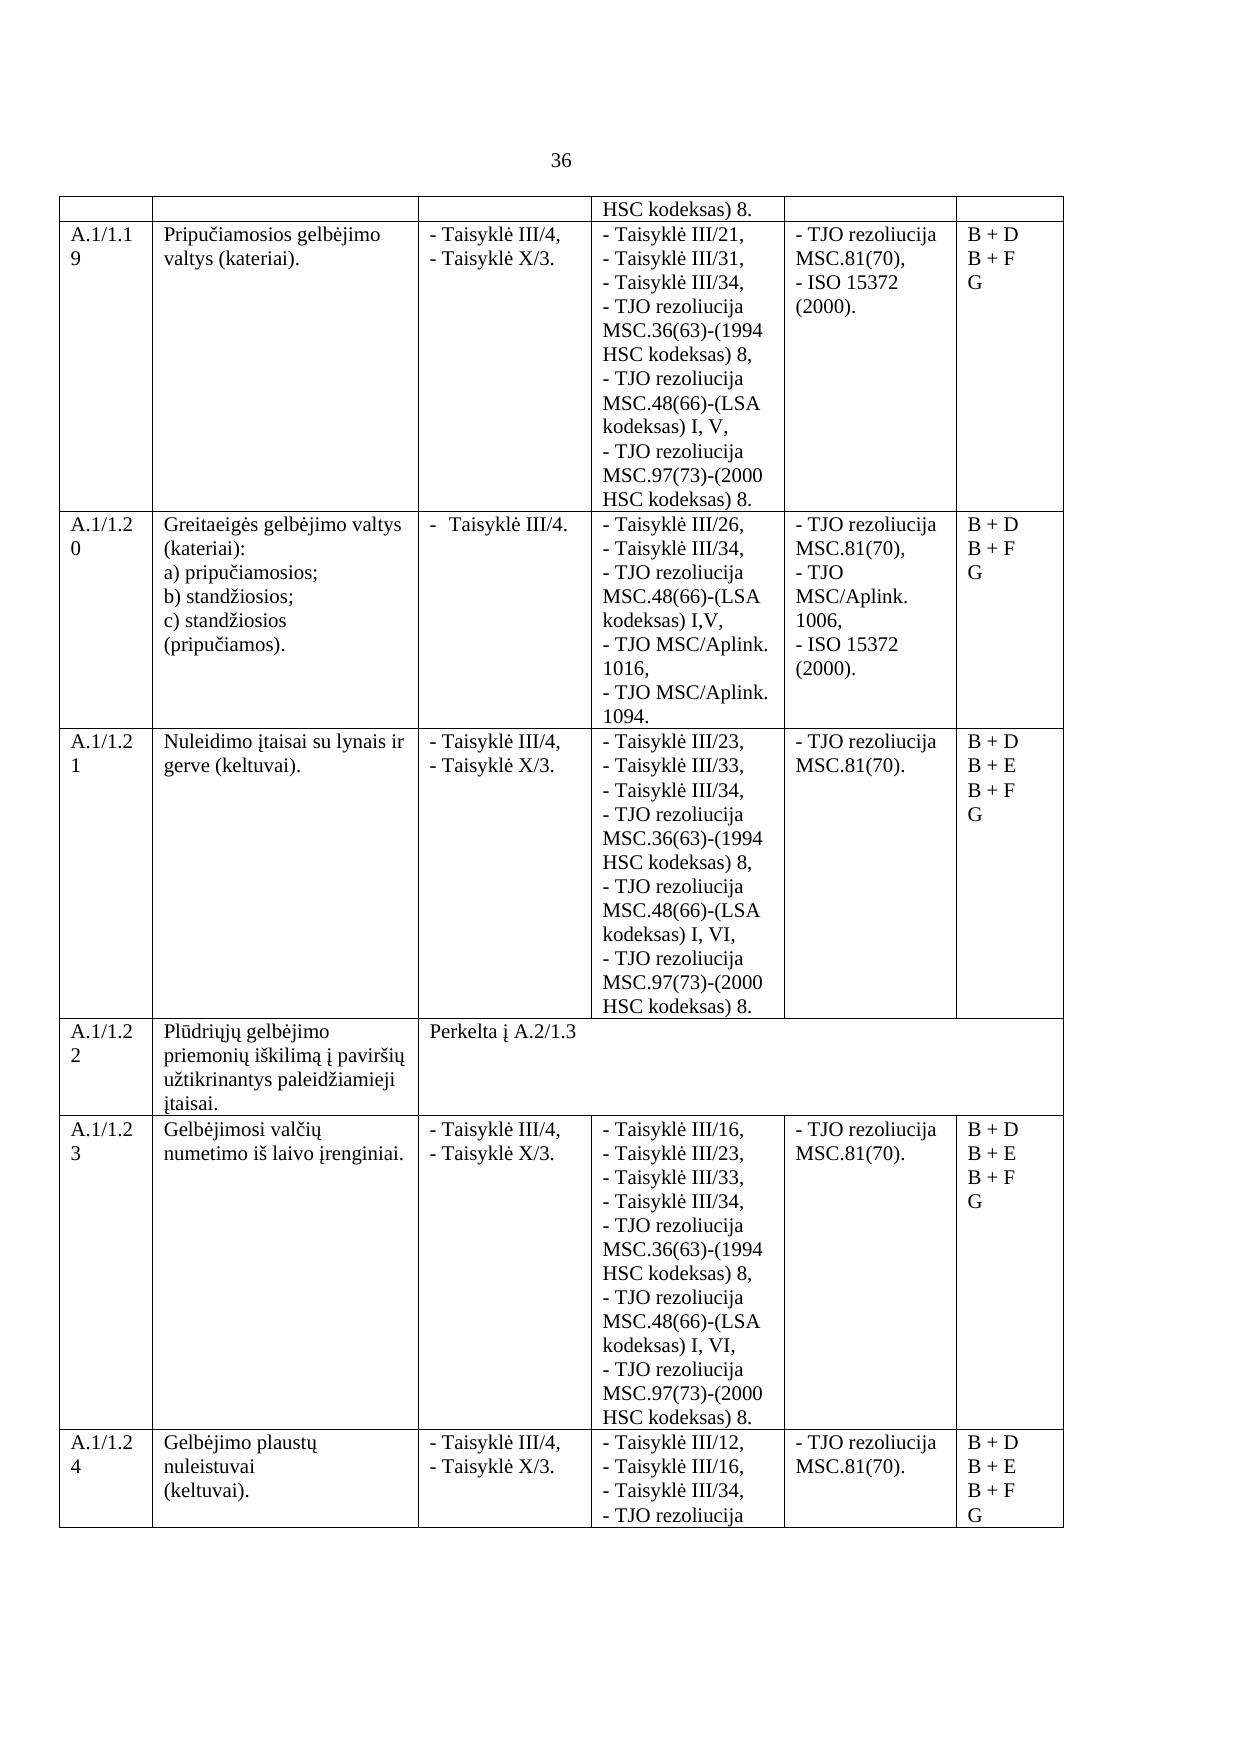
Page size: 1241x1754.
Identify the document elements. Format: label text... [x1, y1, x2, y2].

table_cell B + D B + F G [957, 512, 1063, 728]
table_cell B + D B + F G [957, 222, 1063, 511]
table_cell - TJO rezoliucija MSC.81(70). [785, 729, 956, 1018]
table_cell HSC kodeksas) 8. [592, 197, 784, 221]
table_cell A.1/1.20 [60, 512, 152, 728]
table_cell - Taisyklė III/21, - Taisyklė III/31, - Taisyklė III/34, - TJO rezoliucija MSC.36(63)-(1994 HSC kodeksas) 8, - TJO rezoliucija MSC.48(66)-(LSA kodeksas) I, V, - TJO rezoliucija MSC.97(73)-(2000 HSC kodeksas) 8. [592, 222, 784, 511]
table_cell - Taisyklė III/26, - Taisyklė III/34, - TJO rezoliucija MSC.48(66)-(LSA kodeksas) I,V, - TJO MSC/Aplink. 1016, - TJO MSC/Aplink. 1094. [592, 512, 784, 728]
table_cell B + D B + E B + F G [957, 1430, 1063, 1527]
table_cell Perkelta į A.2/1.3 [419, 1019, 1063, 1115]
table_cell - Taisyklė III/4, - Taisyklė X/3. [419, 729, 591, 1018]
table_cell A.1/1.22 [60, 1019, 152, 1115]
table_cell - Taisyklė III/4, - Taisyklė X/3. [419, 1116, 591, 1429]
table_cell A.1/1.23 [60, 1116, 152, 1429]
table_cell A.1/1.19 [60, 222, 152, 511]
table_cell - TJO rezoliucija MSC.81(70), - TJO MSC/Aplink. 1006, - ISO 15372 (2000). [785, 512, 956, 728]
table_cell [419, 197, 591, 221]
table_cell A.1/1.24 [60, 1430, 152, 1527]
table_cell B + D B + E B + F G [957, 729, 1063, 1018]
table_cell - Taisyklė III/12, - Taisyklė III/16, - Taisyklė III/34, - TJO rezoliucija [592, 1430, 784, 1527]
table_cell Greitaeigės gelbėjimo valtys (kateriai): a) pripučiamosios; b) standžiosios; c) standžiosios (pripučiamos). [153, 512, 418, 728]
table_cell [60, 197, 152, 221]
table_cell - TJO rezoliucija MSC.81(70). [785, 1430, 956, 1527]
table_cell - TJO rezoliucija MSC.81(70). [785, 1116, 956, 1429]
table_cell - Taisyklė III/4. [419, 512, 591, 728]
table_cell - Taisyklė III/23, - Taisyklė III/33, - Taisyklė III/34, - TJO rezoliucija MSC.36(63)-(1994 HSC kodeksas) 8, - TJO rezoliucija MSC.48(66)-(LSA kodeksas) I, VI, - TJO rezoliucija MSC.97(73)-(2000 HSC kodeksas) 8. [592, 729, 784, 1018]
table_cell - TJO rezoliucija MSC.81(70), - ISO 15372 (2000). [785, 222, 956, 511]
table_cell - Taisyklė III/16, - Taisyklė III/23, - Taisyklė III/33, - Taisyklė III/34, - TJO rezoliucija MSC.36(63)-(1994 HSC kodeksas) 8, - TJO rezoliucija MSC.48(66)-(LSA kodeksas) I, VI, - TJO rezoliucija MSC.97(73)-(2000 HSC kodeksas) 8. [592, 1116, 784, 1429]
table_cell Plūdriųjų gelbėjimo priemonių iškilimą į paviršių užtikrinantys paleidžiamieji įtaisai. [153, 1019, 418, 1115]
table_cell [957, 197, 1063, 221]
table_cell Gelbėjimo plaustų nuleistuvai (keltuvai). [153, 1430, 418, 1527]
table_cell Gelbėjimosi valčių numetimo iš laivo įrenginiai. [153, 1116, 418, 1429]
table_cell [785, 197, 956, 221]
table_cell A.1/1.21 [60, 729, 152, 1018]
table_cell - Taisyklė III/4, - Taisyklė X/3. [419, 222, 591, 511]
table_cell Pripučiamosios gelbėjimo valtys (kateriai). [153, 222, 418, 511]
table_cell [153, 197, 418, 221]
table_cell Nuleidimo įtaisai su lynais ir gerve (keltuvai). [153, 729, 418, 1018]
table_cell - Taisyklė III/4, - Taisyklė X/3. [419, 1430, 591, 1527]
table_cell B + D B + E B + F G [957, 1116, 1063, 1429]
